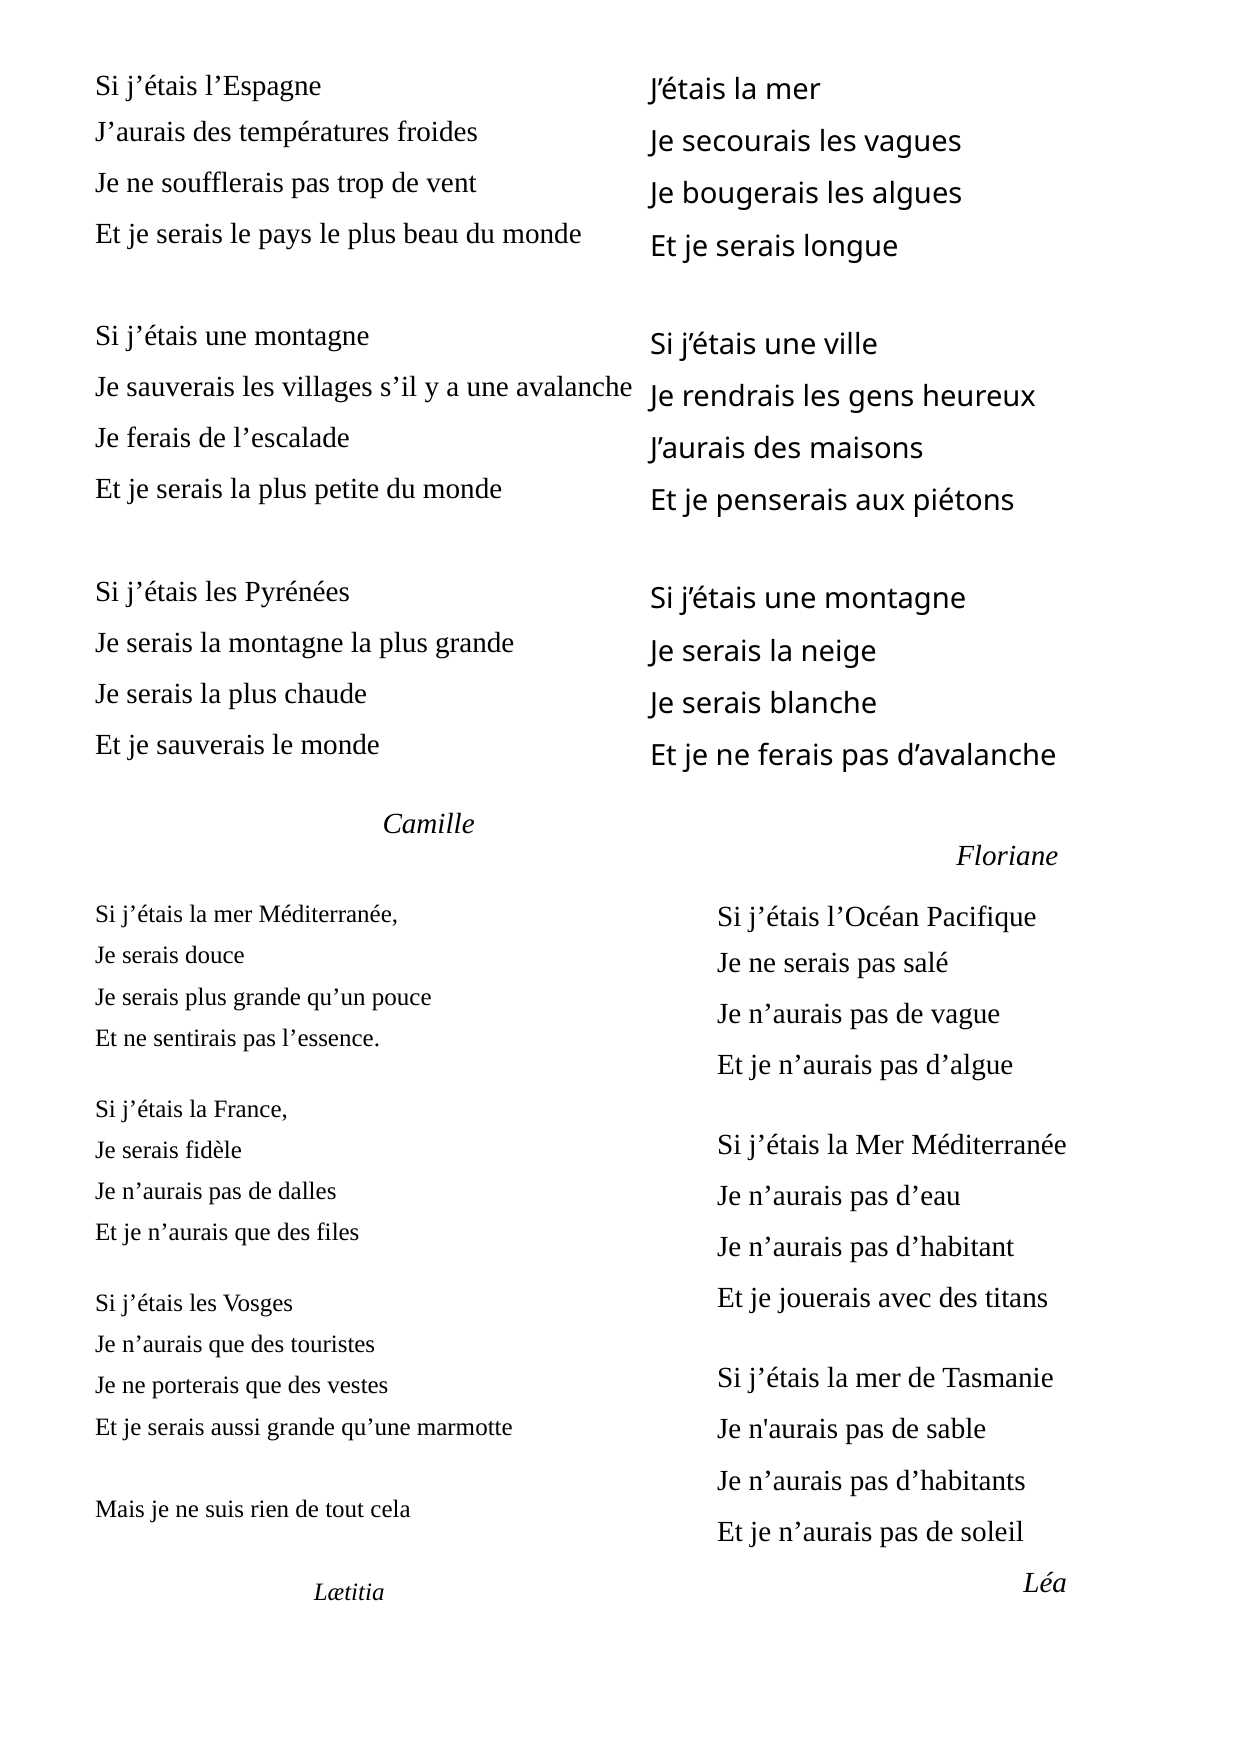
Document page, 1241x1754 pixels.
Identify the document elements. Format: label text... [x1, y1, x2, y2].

table_header Si j’étais l’Espagne J’aurais des températures froides Je ne soufflerais pas trop de vent Et je serais le pays le plus beau du monde Si j’étais une montagne Je sauverais les villages s’il y a une avalanche Je ferais de l’escalade Et je serais la plus petite du monde Si j’étais les Pyrénées Je serais la montagne la plus grande Je serais la plus chaude Et je sauverais le monde Camille [89, 63, 644, 894]
table_header Si j’étais la mer Méditerranée, Je serais douce Je serais plus grande qu’un pouce Et ne sentirais pas l’essence. Si j’étais la France, Je serais fidèle Je n’aurais pas de dalles Et je n’aurais que des files Si j’étais les Vosges Je n’aurais que des touristes Je ne porterais que des vestes Et je serais aussi grande qu’une marmotte Mais je ne suis rien de tout cela Lætitia [89, 894, 711, 1665]
table_header Si j’étais l’Océan Pacifique Je ne serais pas salé Je n’aurais pas de vague Et je n’aurais pas d’algue Si j’étais la Mer Méditerranée Je n’aurais pas d’eau Je n’aurais pas d’habitant Et je jouerais avec des titans Si j’étais la mer de Tasmanie Je n'aurais pas de sable Je n’aurais pas d’habitants Et je n’aurais pas de soleil Léa [711, 894, 1166, 1665]
table_header J’étais la mer Je secourais les vagues Je bougerais les algues Et je serais longue Si j’étais une ville Je rendrais les gens heureux J’aurais des maisons Et je penserais aux piétons Si j’étais une montagne Je serais la neige Je serais blanche Et je ne ferais pas d’avalanche Floriane [644, 63, 1166, 894]
